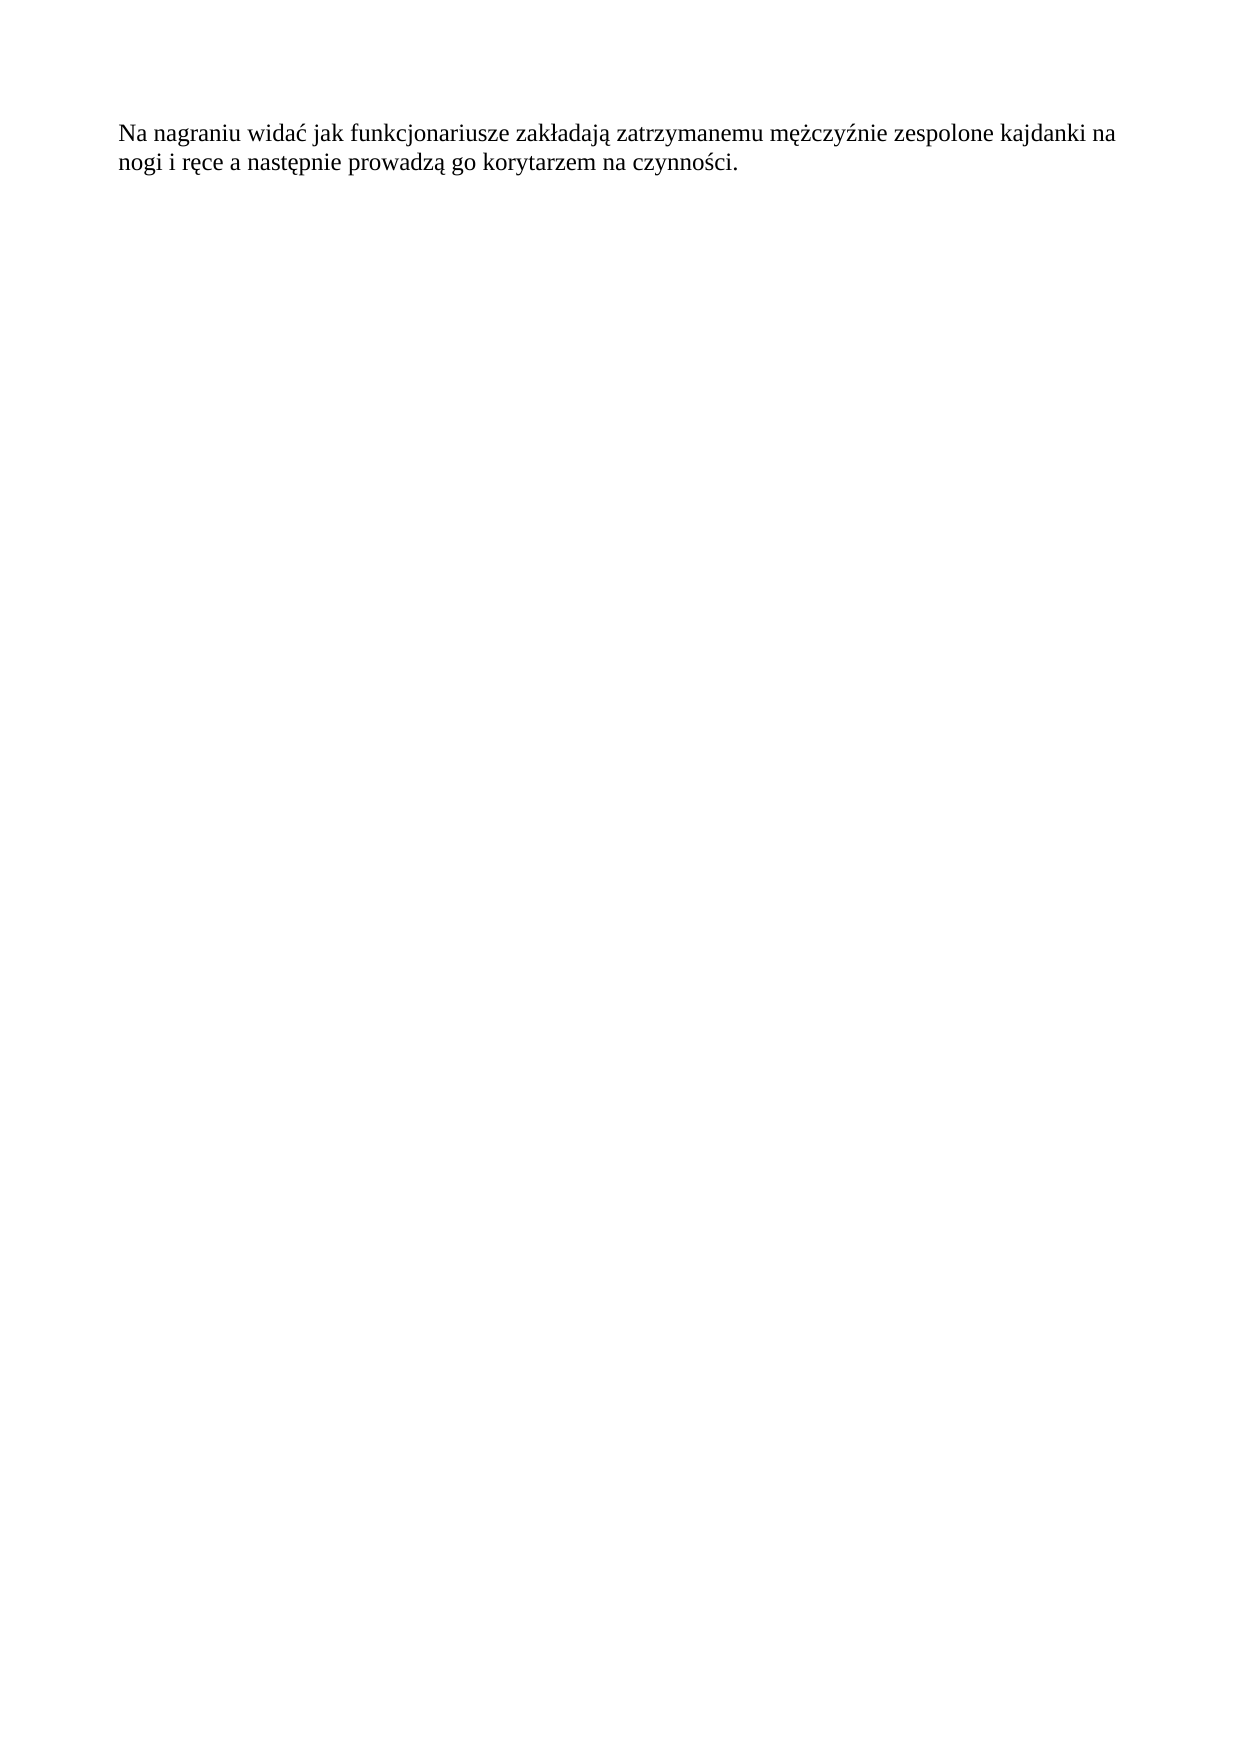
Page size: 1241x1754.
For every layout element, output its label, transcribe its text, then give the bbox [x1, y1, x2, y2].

text Na nagraniu widać jak funkcjonariusze zakładają zatrzymanemu mężczyźnie zespolone kajdanki na nogi i ręce a następnie prowadzą go korytarzem na czynności. [118, 118, 1122, 176]
